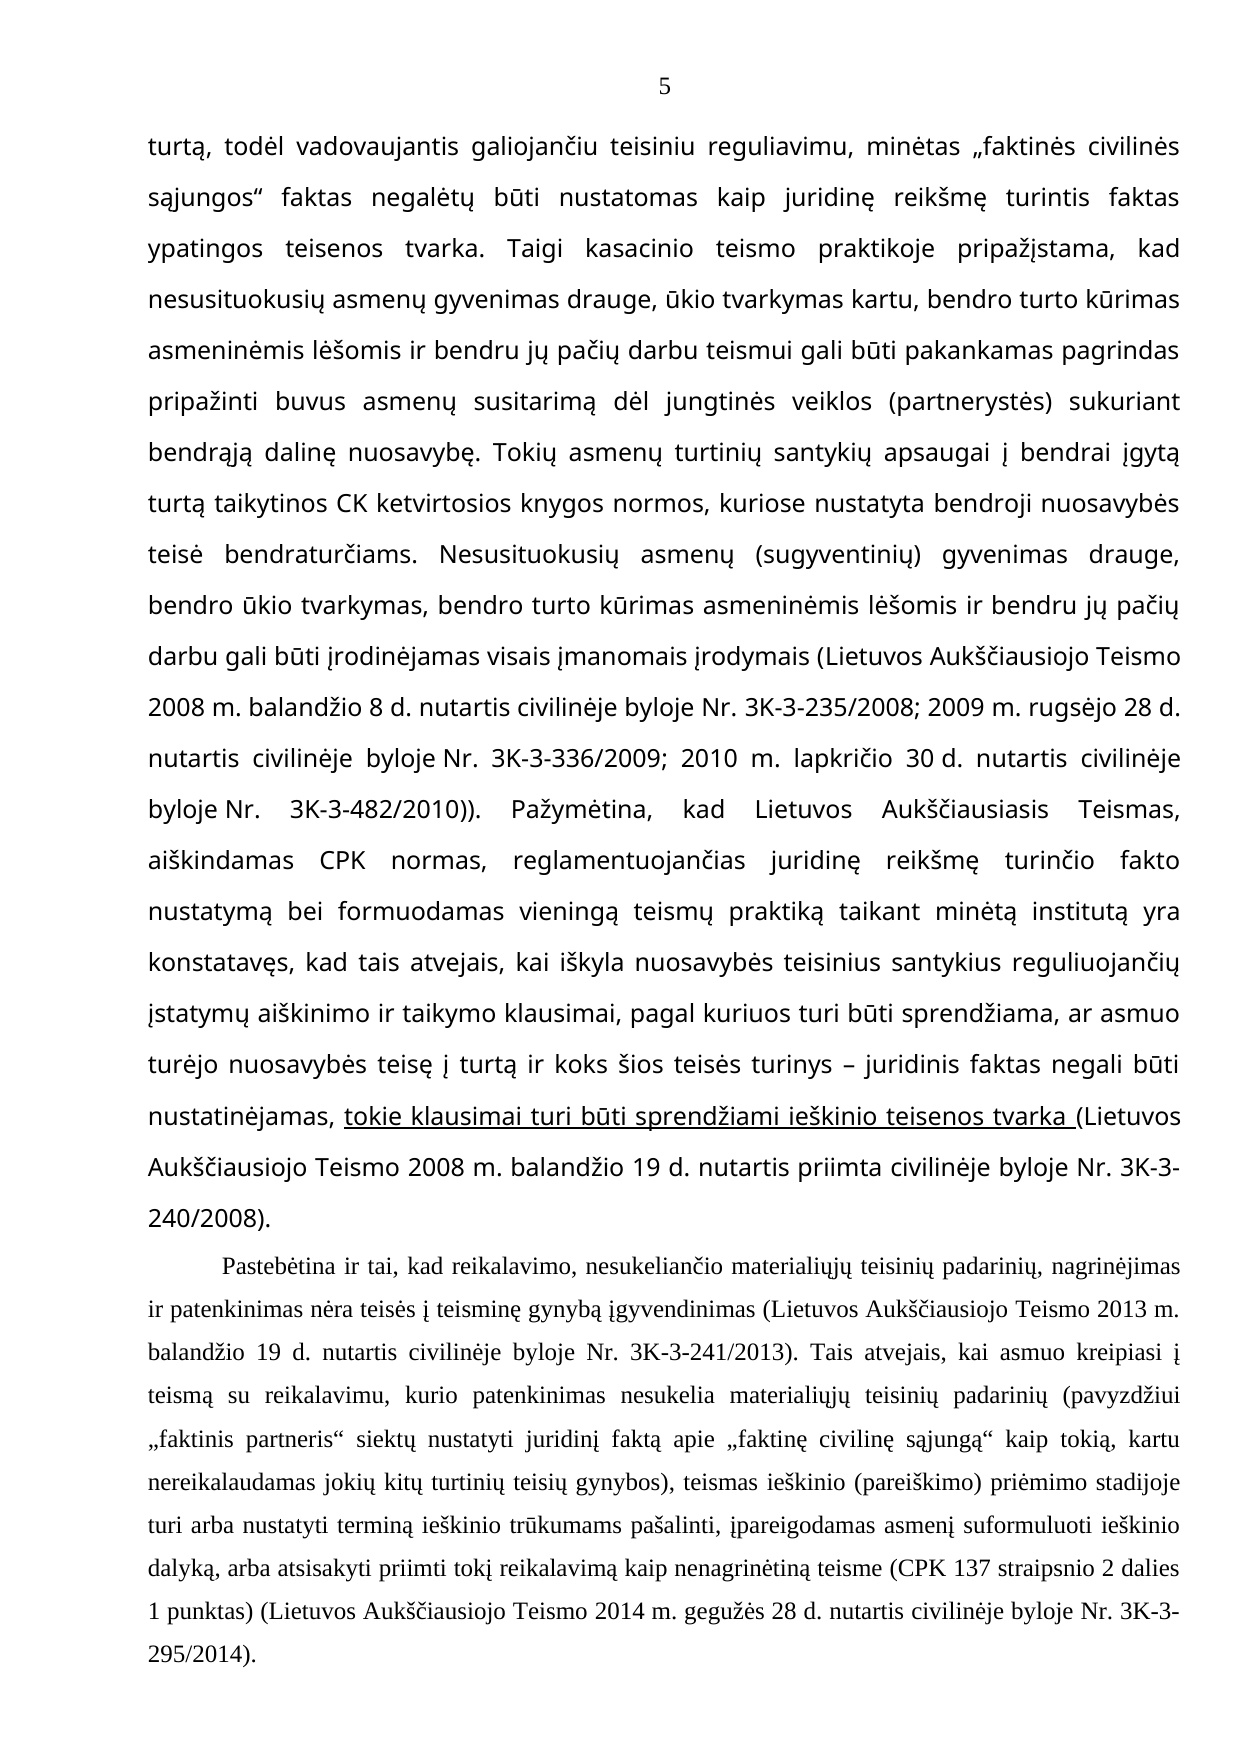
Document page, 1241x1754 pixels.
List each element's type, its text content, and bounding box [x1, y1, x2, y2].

text Pastebėtina ir tai, kad reikalavimo, nesukeliančio materialiųjų teisinių padarinių, nagrinėjimas ir patenkinimas nėra teisės į teisminę gynybą įgyvendinimas (Lietuvos Aukščiausiojo Teismo 2013 m. balandžio 19 d. nutartis civilinėje byloje Nr. 3K-3-241/2013). Tais atvejais, kai asmuo kreipiasi į teismą su reikalavimu, kurio patenkinimas nesukelia materialiųjų teisinių padarinių (pavyzdžiui „faktinis partneris“ siektų nustatyti juridinį faktą apie „faktinę civilinę sąjungą“ kaip tokią, kartu nereikalaudamas jokių kitų turtinių teisių gynybos), teismas ieškinio (pareiškimo) priėmimo stadijoje turi arba nustatyti terminą ieškinio trūkumams pašalinti, įpareigodamas asmenį suformuluoti ieškinio dalyką, arba atsisakyti priimti tokį reikalavimą kaip nenagrinėtiną teisme (CPK 137 straipsnio 2 dalies 1 punktas) (Lietuvos Aukščiausiojo Teismo 2014 m. gegužės 28 d. nutartis civilinėje byloje Nr. 3K-3-295/2014). [147, 1251, 1181, 1668]
text turtą, todėl vadovaujantis galiojančiu teisiniu reguliavimu, minėtas „faktinės civilinės sąjungos“ faktas negalėtų būti nustatomas kaip juridinę reikšmę turintis faktas ypatingos teisenos tvarka. Taigi kasacinio teismo praktikoje pripažįstama, kad nesusituokusių asmenų gyvenimas drauge, ūkio tvarkymas kartu, bendro turto kūrimas asmeninėmis lėšomis ir bendru jų pačių darbu teismui gali būti pakankamas pagrindas pripažinti buvus asmenų susitarimą dėl jungtinės veiklos (partnerystės) sukuriant bendrąją dalinę nuosavybę. Tokių asmenų turtinių santykių apsaugai į bendrai įgytą turtą taikytinos CK ketvirtosios knygos normos, kuriose nustatyta bendroji nuosavybės teisė bendraturčiams. Nesusituokusių asmenų (sugyventinių) gyvenimas drauge, bendro ūkio tvarkymas, bendro turto kūrimas asmeninėmis lėšomis ir bendru jų pačių darbu gali būti įrodinėjamas visais įmanomais įrodymais (Lietuvos Aukščiausiojo Teismo 2008 m. balandžio 8 d. nutartis civilinėje byloje Nr. 3K-3-235/2008; 2009 m. rugsėjo 28 d. nutartis civilinėje byloje Nr. 3K-3-336/2009; 2010 m. lapkričio 30 d. nutartis civilinėje byloje Nr. 3K-3-482/2010)). Pažymėtina, kad Lietuvos Aukščiausiasis Teismas, aiškindamas CPK normas, reglamentuojančias juridinę reikšmę turinčio fakto nustatymą bei formuodamas vieningą teismų praktiką taikant minėtą institutą yra konstatavęs, kad tais atvejais, kai iškyla nuosavybės teisinius santykius reguliuojančių įstatymų aiškinimo ir taikymo klausimai, pagal kuriuos turi būti sprendžiama, ar asmuo turėjo nuosavybės teisę į turtą ir koks šios teisės turinys – juridinis faktas negali būti nustatinėjamas, tokie klausimai turi būti sprendžiami ieškinio teisenos tvarka (Lietuvos Aukščiausiojo Teismo 2008 m. balandžio 19 d. nutartis priimta civilinėje byloje Nr. 3K-3-240/2008). [147, 128, 1181, 1234]
